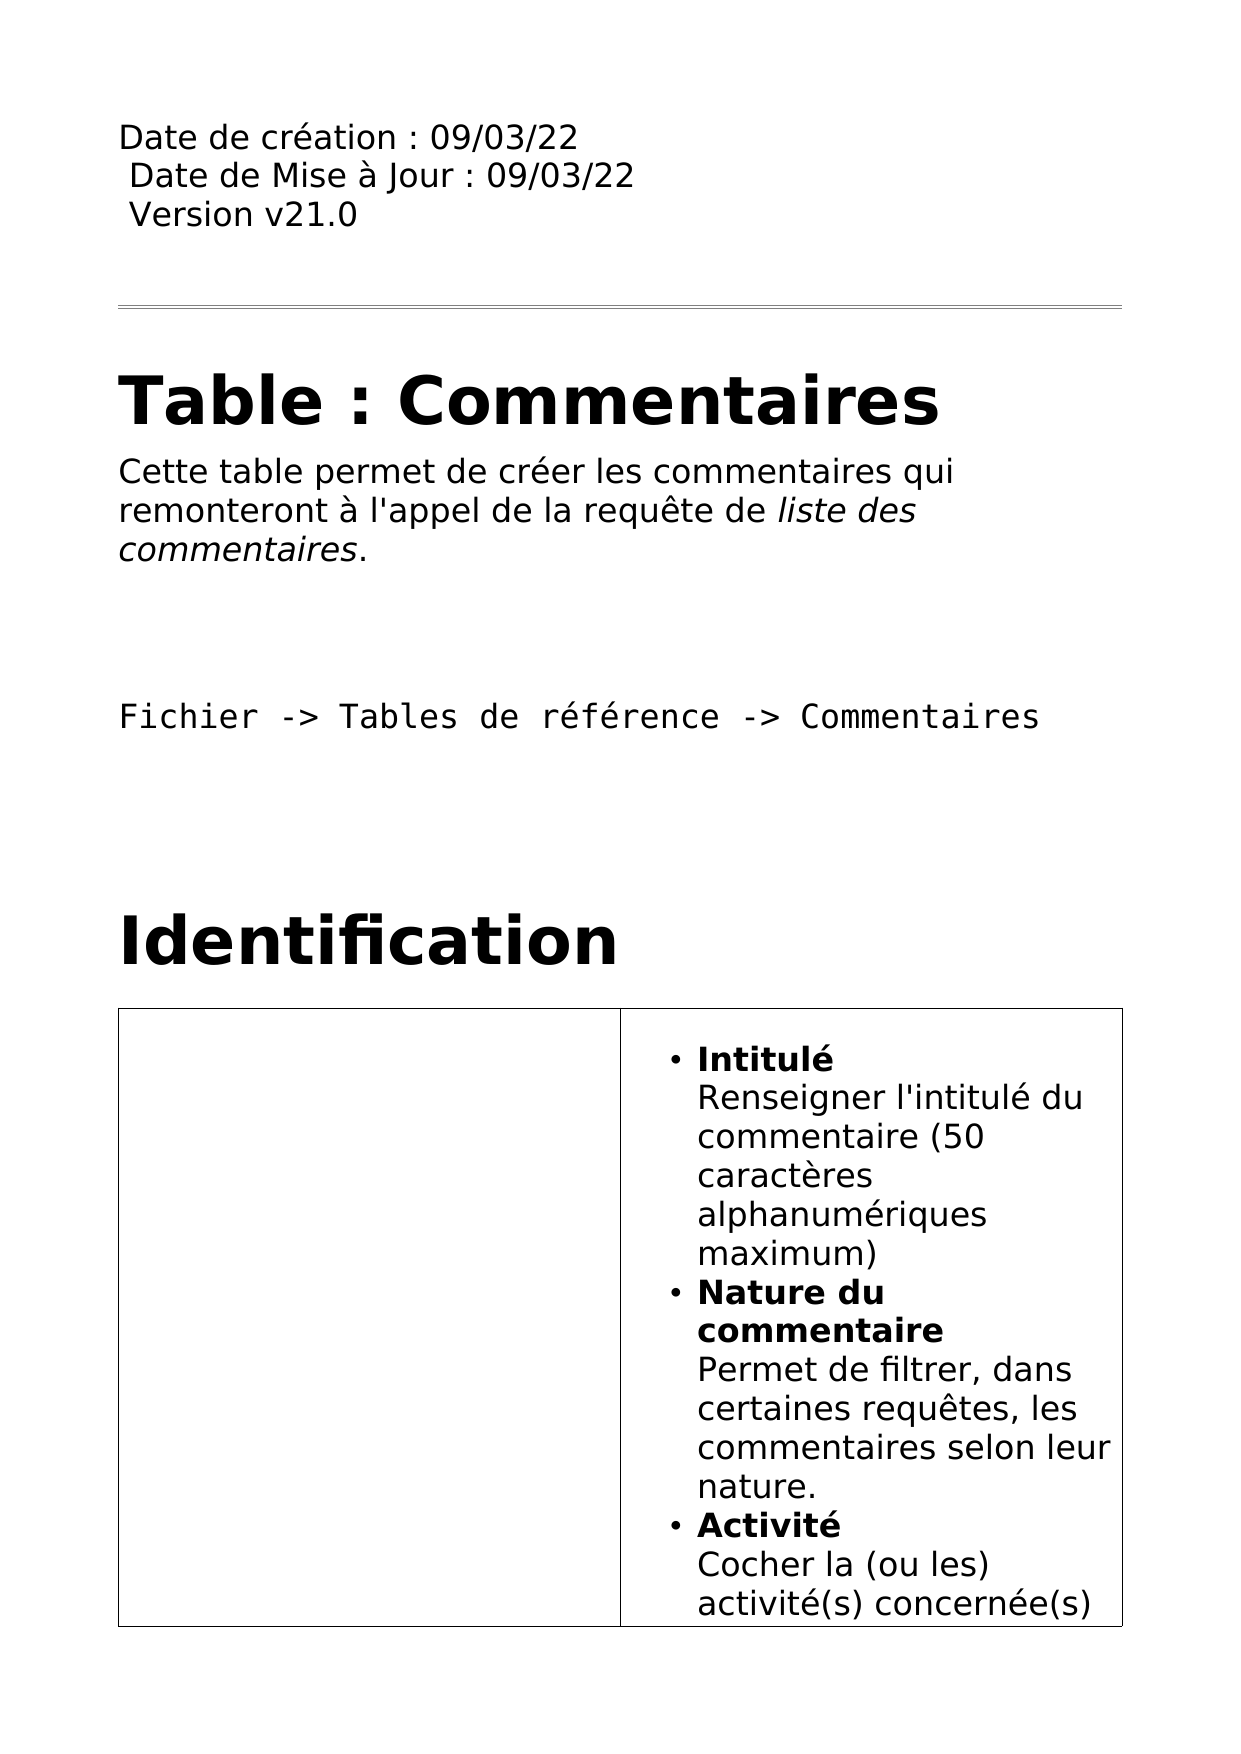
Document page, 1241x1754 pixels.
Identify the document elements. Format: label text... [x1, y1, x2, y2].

subtitle Identification [118, 903, 1122, 980]
text Date de création : 09/03/22 Date de Mise à Jour : 09/03/22 Version v21.0 [118, 118, 1122, 273]
subtitle Table : Commentaires [118, 362, 1122, 440]
table_header [119, 1009, 620, 1626]
text Cette table permet de créer les commentaires qui remonteront à l'appel de la requête de liste des commentaires. [118, 452, 1122, 685]
table_header Intitulé Renseigner l'intitulé du commentaire (50 caractères alphanumériques maximum) Nature du commentaire Permet de filtrer, dans certaines requêtes, les commentaires selon leur nature. Activité Cocher la (ou les) activité(s) concernée(s) [621, 1009, 1122, 1626]
text Fichier -> Tables de référence -> Commentaires [118, 698, 1122, 737]
